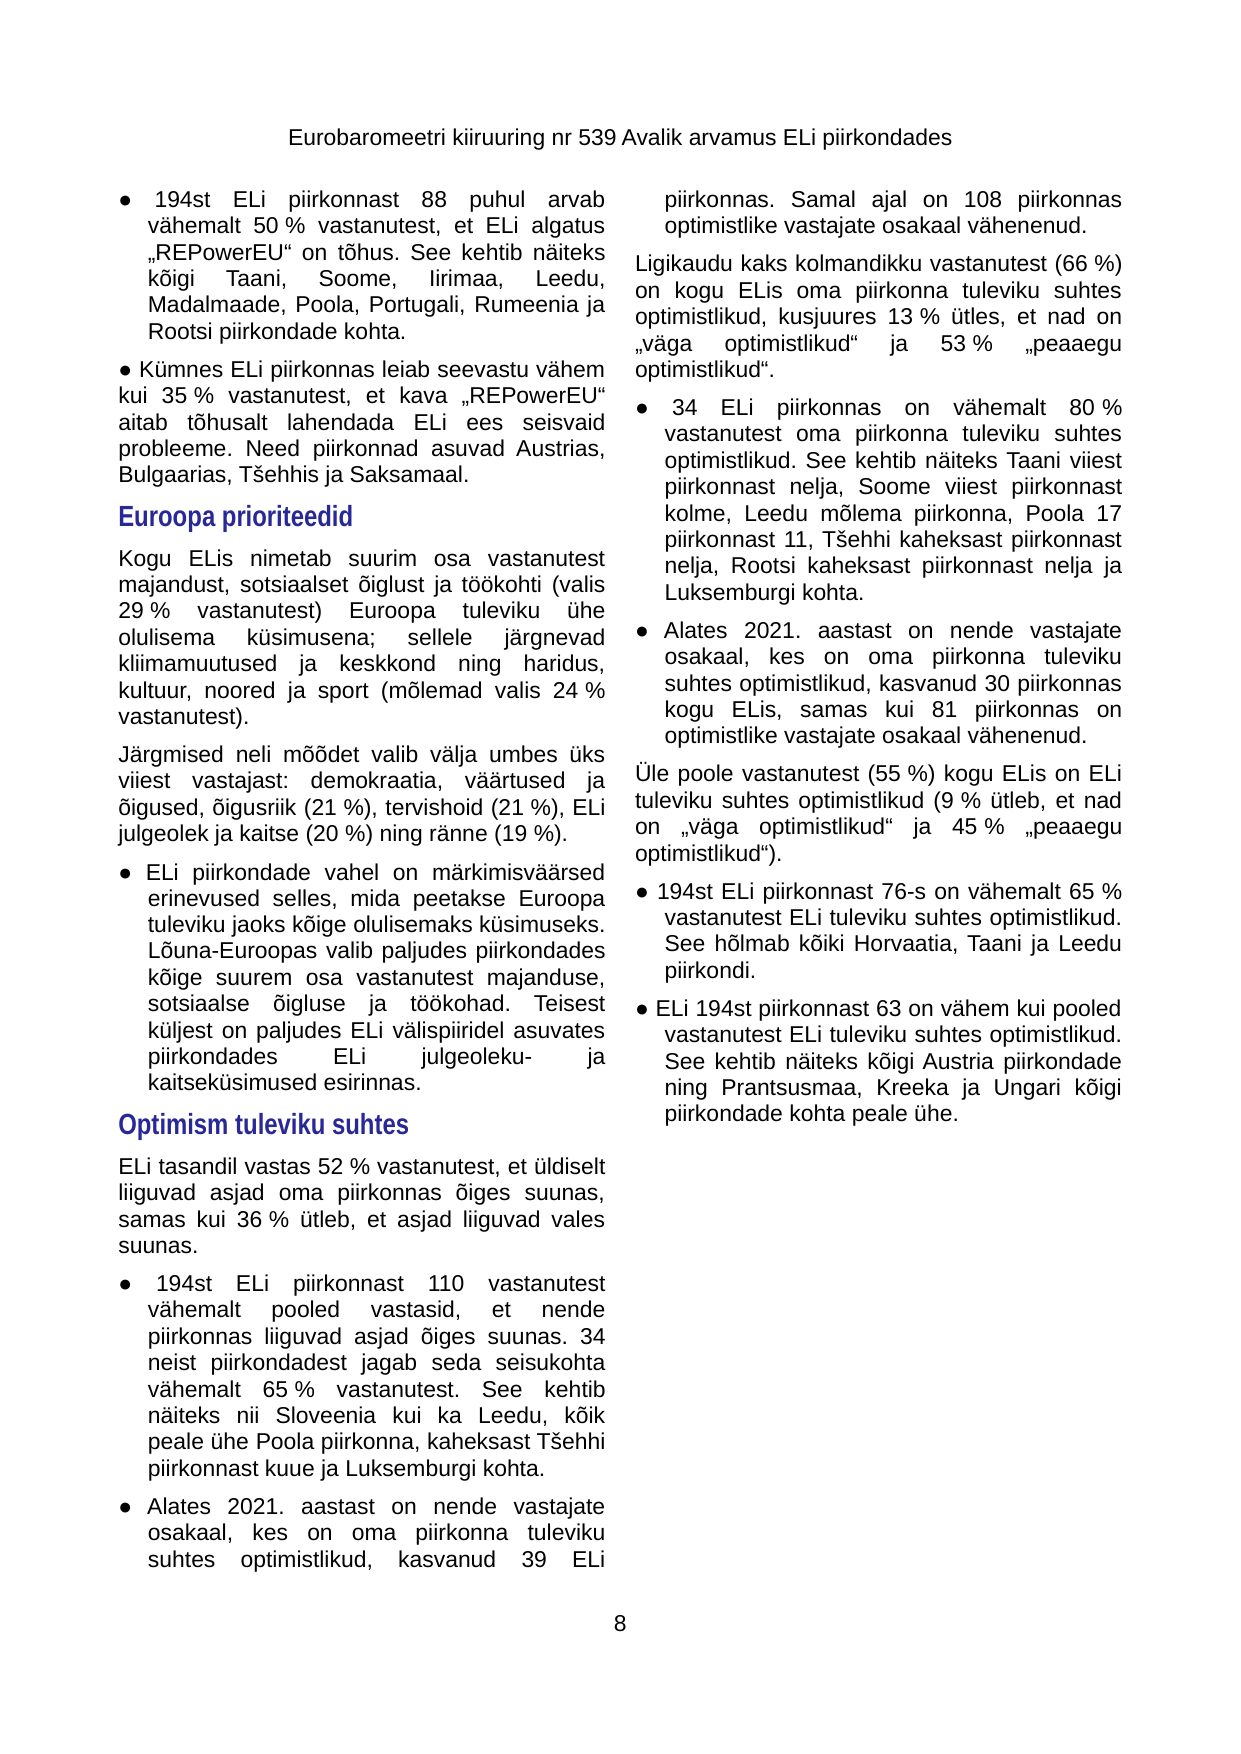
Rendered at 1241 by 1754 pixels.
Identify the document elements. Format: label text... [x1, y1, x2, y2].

text ● 194st ELi piirkonnast 76-s on vähemalt 65 % vastanutest ELi tuleviku suhtes optimistlikud. See hõlmab kõiki Horvaatia, Taani ja Leedu piirkondi. [635, 878, 1122, 983]
text Ligikaudu kaks kolmandikku vastanutest (66 %) on kogu ELis oma piirkonna tuleviku suhtes optimistlikud, kusjuures 13 % ütles, et nad on „väga optimistlikud“ ja 53 % „peaaegu optimistlikud“. [635, 250, 1122, 382]
text Euroopa prioriteedid [118, 499, 605, 533]
text piirkonnas. Samal ajal on 108 piirkonnas optimistlike vastajate osakaal vähenenud. [635, 186, 1122, 238]
text ● ELi piirkondade vahel on märkimisväärsed erinevused selles, mida peetakse Euroopa tuleviku jaoks kõige olulisemaks küsimuseks. Lõuna-Euroopas valib paljudes piirkondades kõige suurem osa vastanutest majanduse, sotsiaalse õigluse ja töökohad. Teisest küljest on paljudes ELi välispiiridel asuvates piirkondades ELi julgeoleku- ja kaitseküsimused esirinnas. [118, 858, 605, 1096]
text ● Alates 2021. aastast on nende vastajate osakaal, kes on oma piirkonna tuleviku suhtes optimistlikud, kasvanud 30 piirkonnas kogu ELis, samas kui 81 piirkonnas on optimistlike vastajate osakaal vähenenud. [635, 617, 1122, 748]
text ● ELi 194st piirkonnast 63 on vähem kui pooled vastanutest ELi tuleviku suhtes optimistlikud. See kehtib näiteks kõigi Austria piirkondade ning Prantsusmaa, Kreeka ja Ungari kõigi piirkondade kohta peale ühe. [635, 995, 1122, 1127]
text Üle poole vastanutest (55 %) kogu ELis on ELi tuleviku suhtes optimistlikud (9 % ütleb, et nad on „väga optimistlikud“ ja 45 % „peaaegu optimistlikud“). [635, 760, 1122, 866]
text ● 194st ELi piirkonnast 110 vastanutest vähemalt pooled vastasid, et nende piirkonnas liiguvad asjad õiges suunas. 34 neist piirkondadest jagab seda seisukohta vähemalt 65 % vastanutest. See kehtib näiteks nii Sloveenia kui ka Leedu, kõik peale ühe Poola piirkonna, kaheksast Tšehhi piirkonnast kuue ja Luksemburgi kohta. [118, 1270, 605, 1481]
text Kogu ELis nimetab suurim osa vastanutest majandust, sotsiaalset õiglust ja töökohti (valis 29 % vastanutest) Euroopa tuleviku ühe olulisema küsimusena; sellele järgnevad kliimamuutused ja keskkond ning haridus, kultuur, noored ja sport (mõlemad valis 24 % vastanutest). [118, 545, 605, 729]
text ● 194st ELi piirkonnast 88 puhul arvab vähemalt 50 % vastanutest, et ELi algatus „REPowerEU“ on tõhus. See kehtib näiteks kõigi Taani, Soome, Iirimaa, Leedu, Madalmaade, Poola, Portugali, Rumeenia ja Rootsi piirkondade kohta. [118, 186, 605, 344]
text ● 34 ELi piirkonnas on vähemalt 80 % vastanutest oma piirkonna tuleviku suhtes optimistlikud. See kehtib näiteks Taani viiest piirkonnast nelja, Soome viiest piirkonnast kolme, Leedu mõlema piirkonna, Poola 17 piirkonnast 11, Tšehhi kaheksast piirkonnast nelja, Rootsi kaheksast piirkonnast nelja ja Luksemburgi kohta. [635, 394, 1122, 605]
text ● Alates 2021. aastast on nende vastajate osakaal, kes on oma piirkonna tuleviku suhtes optimistlikud, kasvanud 39 ELi [118, 1493, 605, 1572]
text Optimism tuleviku suhtes [118, 1107, 605, 1141]
text ELi tasandil vastas 52 % vastanutest, et üldiselt liiguvad asjad oma piirkonnas õiges suunas, samas kui 36 % ütleb, et asjad liiguvad vales suunas. [118, 1153, 605, 1258]
text ● Kümnes ELi piirkonnas leiab seevastu vähem kui 35 % vastanutest, et kava „REPowerEU“ aitab tõhusalt lahendada ELi ees seisvaid probleeme. Need piirkonnad asuvad Austrias, Bulgaarias, Tšehhis ja Saksamaal. [118, 356, 605, 488]
text Järgmised neli mõõdet valib välja umbes üks viiest vastajast: demokraatia, väärtused ja õigused, õigusriik (21 %), tervishoid (21 %), ELi julgeolek ja kaitse (20 %) ning ränne (19 %). [118, 741, 605, 847]
